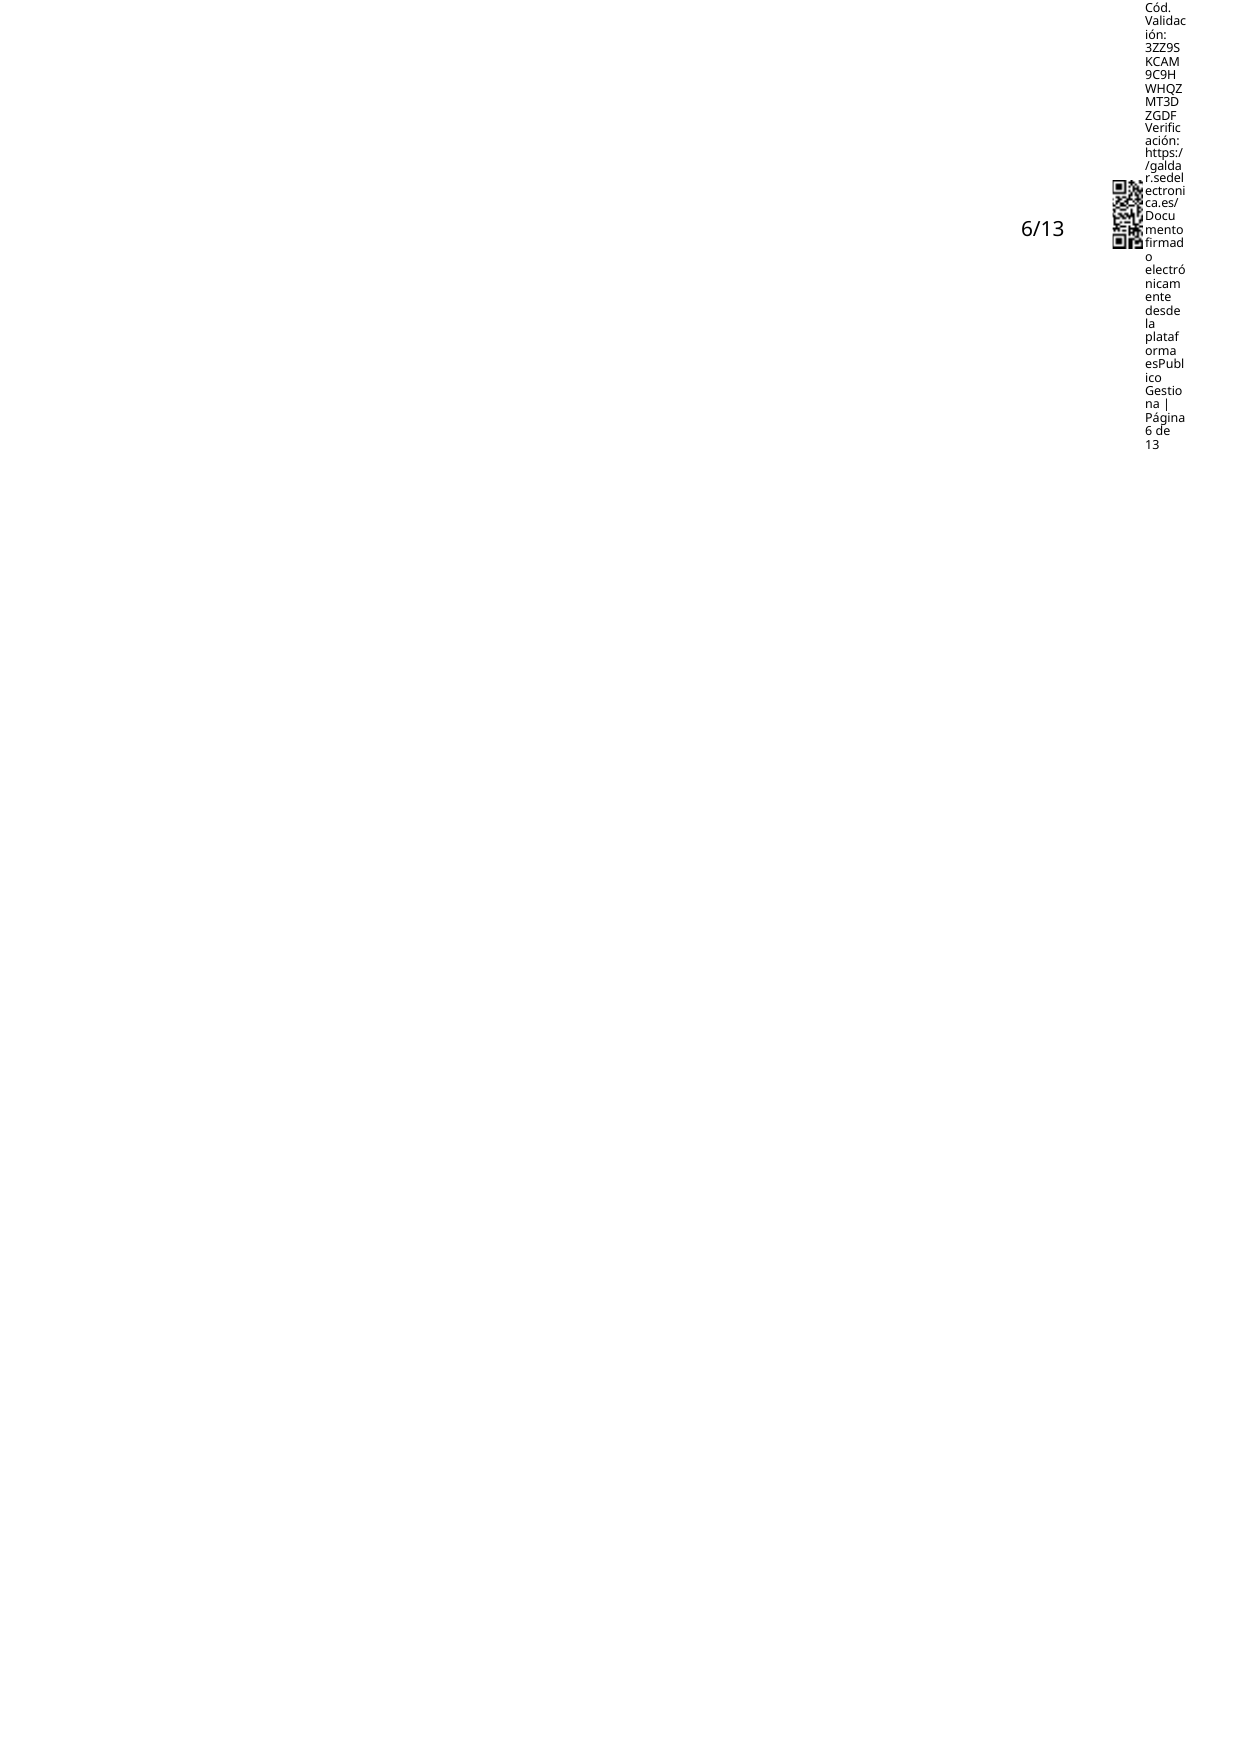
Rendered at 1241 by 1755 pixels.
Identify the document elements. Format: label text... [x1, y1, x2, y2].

text 6/13 [167, 214, 1064, 243]
text Cód. Validación: 3ZZ9SKCAM9C9HWHQZMT3DZGDF [1145, 2, 1186, 123]
text [1143, 0, 1186, 530]
text Documento firmado electrónicamente desde la plataforma esPublico Gestiona | Página 6 de 13 [1145, 210, 1186, 452]
text Verificación: https://galdar.sedelectronica.es/ [1145, 123, 1186, 210]
